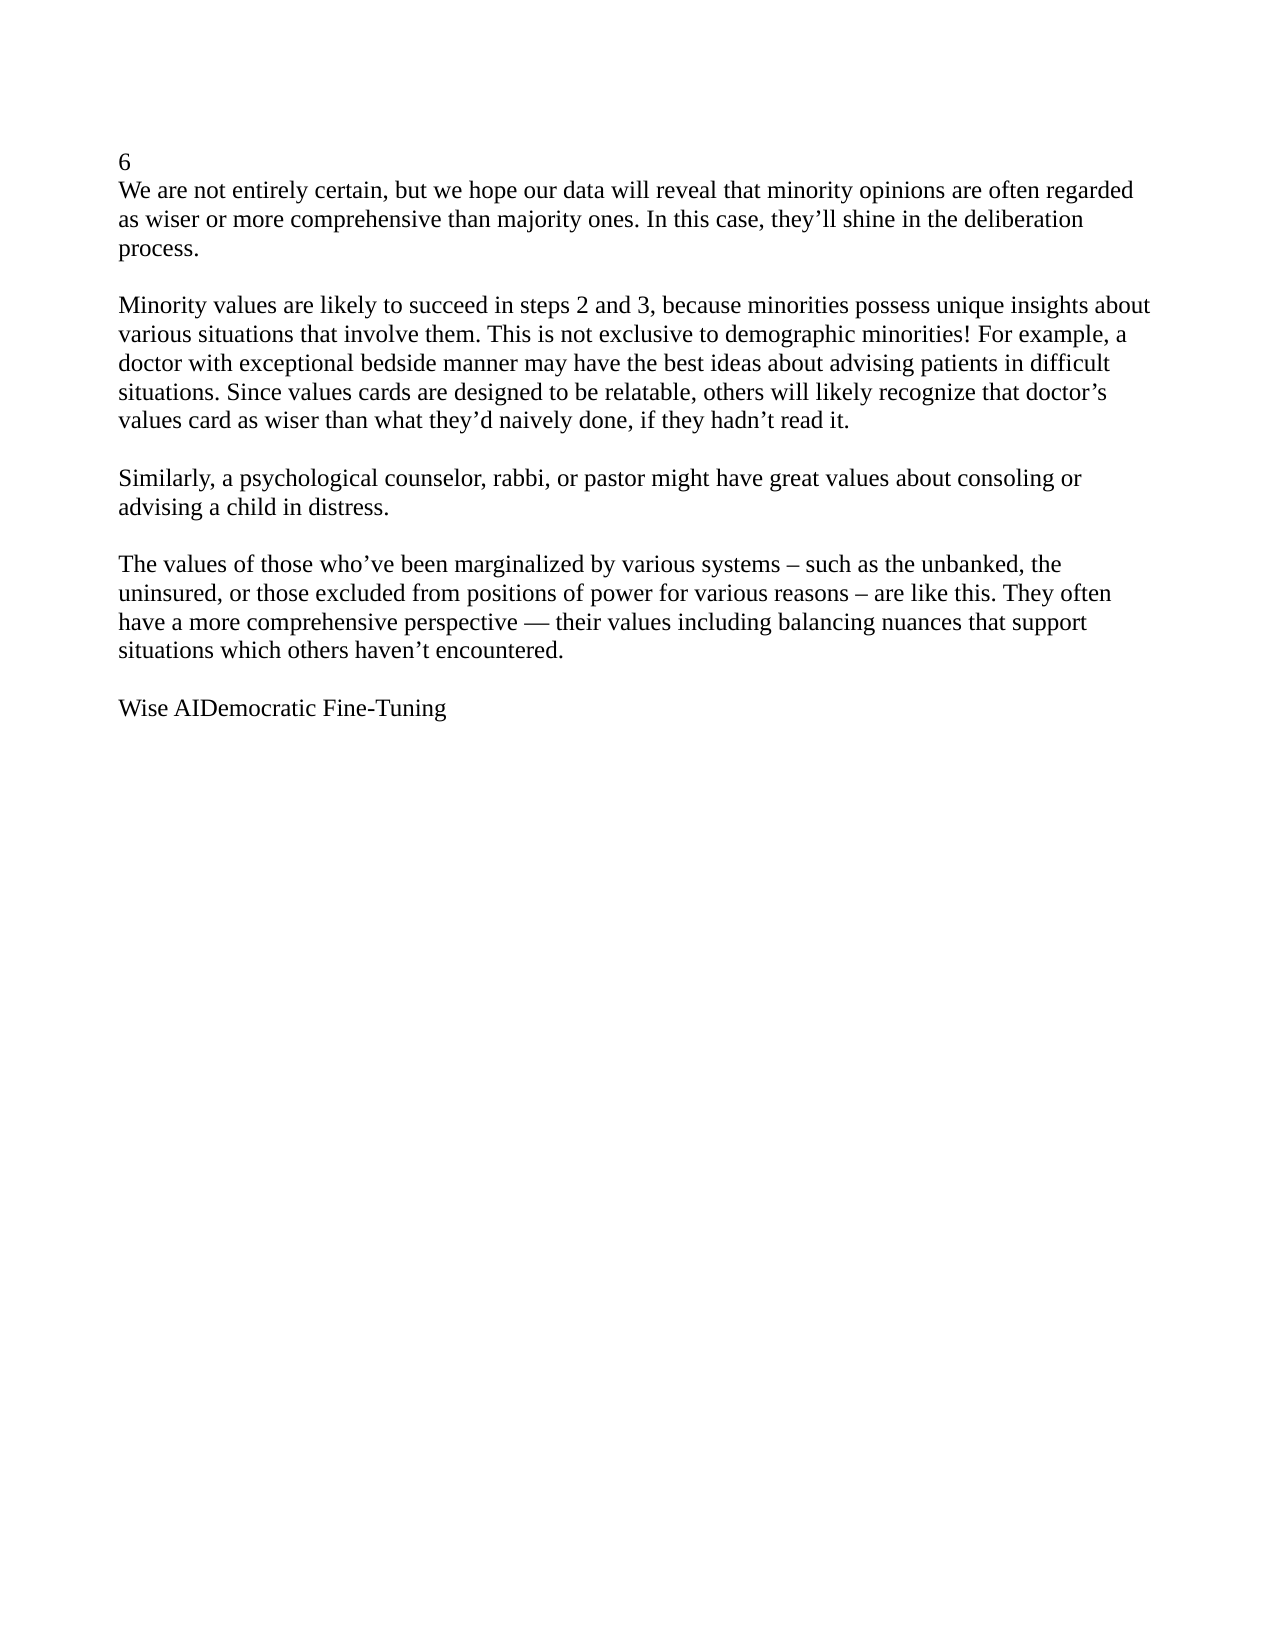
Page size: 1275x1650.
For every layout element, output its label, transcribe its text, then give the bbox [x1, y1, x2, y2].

text We are not entirely certain, but we hope our data will reveal that minority opinions are often regarded as wiser or more comprehensive than majority ones. In this case, they’ll shine in the deliberation process. [118, 176, 1157, 262]
text Similarly, a psychological counselor, rabbi, or pastor might have great values about consoling or advising a child in distress. [118, 463, 1157, 521]
text Wise AIDemocratic Fine-Tuning [118, 693, 1157, 722]
text 6 [118, 147, 1157, 176]
text Minority values are likely to succeed in steps 2 and 3, because minorities possess unique insights about various situations that involve them. This is not exclusive to demographic minorities! For example, a doctor with exceptional bedside manner may have the best ideas about advising patients in difficult situations. Since values cards are designed to be relatable, others will likely recognize that doctor’s values card as wiser than what they’d naively done, if they hadn’t read it. [118, 291, 1157, 434]
text The values of those who’ve been marginalized by various systems – such as the unbanked, the uninsured, or those excluded from positions of power for various reasons – are like this. They often have a more comprehensive perspective — their values including balancing nuances that support situations which others haven’t encountered. [118, 549, 1157, 664]
